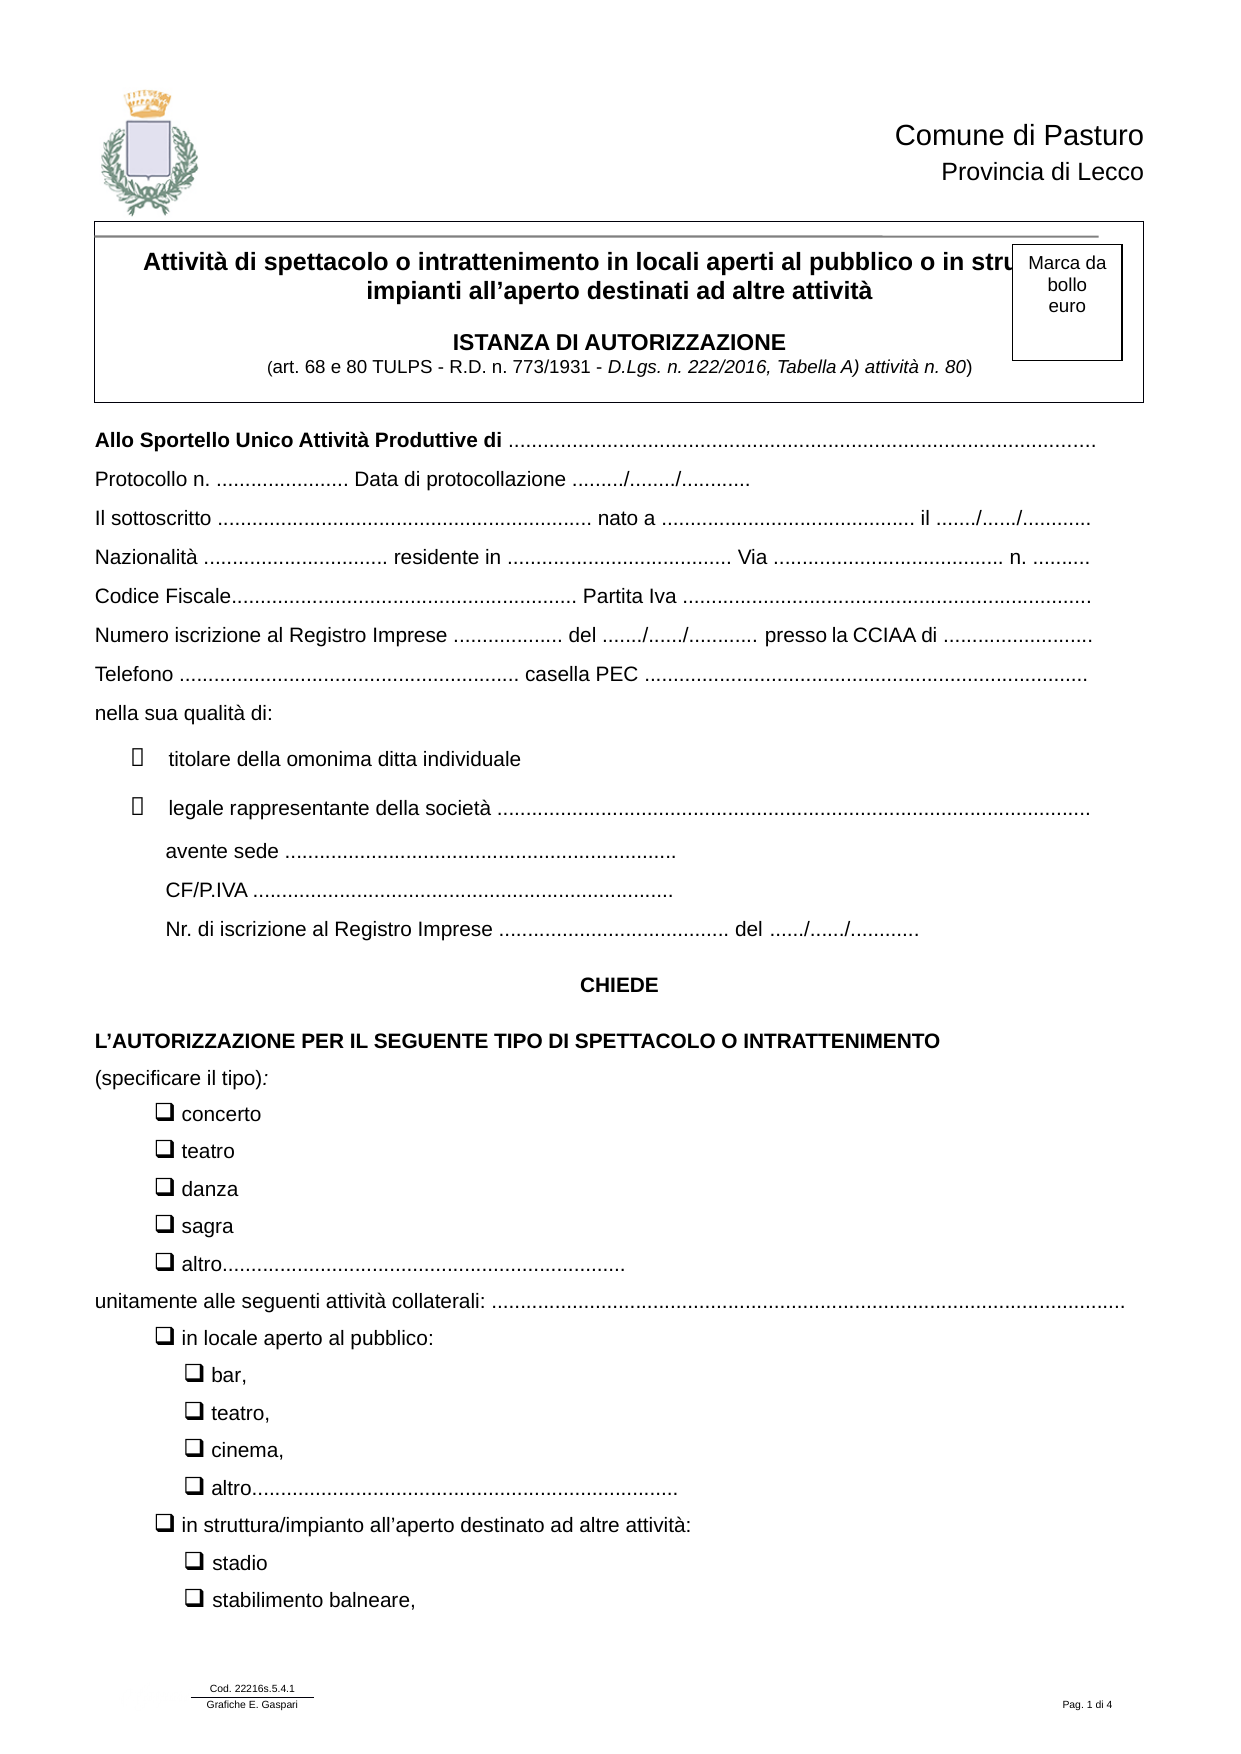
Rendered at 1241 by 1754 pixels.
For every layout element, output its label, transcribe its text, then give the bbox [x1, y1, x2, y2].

text avente sede .................................................................... [165, 839, 1144, 863]
text  titolare della omonima ditta individuale [130, 739, 1144, 773]
text  in struttura/impianto all’aperto destinato ad altre attività: [153, 1513, 1144, 1538]
text Nazionalità ................................ residente in ....................................... Via ........................................ n. .......... [94, 545, 1144, 569]
text  bar, [183, 1363, 1144, 1388]
text  teatro [153, 1139, 1144, 1164]
text Comune di Pasturo [200, 118, 1144, 152]
text Numero iscrizione al Registro Imprese ................... del ......./....../............ presso la CCIAA di .......................... [94, 623, 1144, 647]
text  teatro, [183, 1401, 1144, 1426]
text L’AUTORIZZAZIONE PER IL SEGUENTE TIPO DI SPETTACOLO O INTRATTENIMENTO [94, 1029, 1144, 1053]
text  sagra [153, 1214, 1144, 1239]
text Allo Sportello Unico Attività Produttive di [94, 428, 1144, 452]
table_header Attività di spettacolo o intrattenimento in locali aperti al pubblico o in strutture e impianti all’aperto destinati ad altre attività ISTANZA DI AUTORIZZAZIONE (art. 68 e 80 TULPS - R.D. n. 773/1931 - D.Lgs. n. 222/2016, Tabella A) attività n. 80) [95, 222, 1143, 402]
text Protocollo n. ....................... Data di protocollazione ........./......../............ [94, 467, 1144, 491]
text  altro.......................................................................... [183, 1476, 1144, 1501]
text CHIEDE [94, 973, 1144, 997]
text  legale rappresentante della società ....................................................................................................... [130, 789, 1144, 823]
text CF/P.IVA ......................................................................... [165, 878, 1144, 902]
text  altro...................................................................... [153, 1252, 1144, 1277]
text Nr. di iscrizione al Registro Imprese ........................................ del ....../....../............ [165, 917, 1144, 941]
text  cinema, [183, 1438, 1144, 1463]
text Il sottoscritto ................................................................. nato a ............................................ il ......./....../............ [94, 506, 1144, 530]
text Provincia di Lecco [200, 157, 1144, 185]
text  concerto [153, 1102, 1144, 1127]
text Telefono ........................................................... casella PEC ............................................................................. [94, 661, 1144, 685]
text nella sua qualità di: [94, 700, 1144, 724]
text unitamente alle seguenti attività collaterali: .............................................................................................................. [94, 1289, 1144, 1313]
text Codice Fiscale............................................................ Partita Iva ....................................................................... [94, 584, 1144, 608]
picture [98, 87, 200, 219]
text  in locale aperto al pubblico: [153, 1326, 1144, 1351]
text (specificare il tipo): [94, 1065, 1144, 1089]
text  stabilimento balneare, [183, 1588, 1144, 1613]
text  danza [153, 1177, 1144, 1202]
text  stadio [183, 1551, 1144, 1576]
